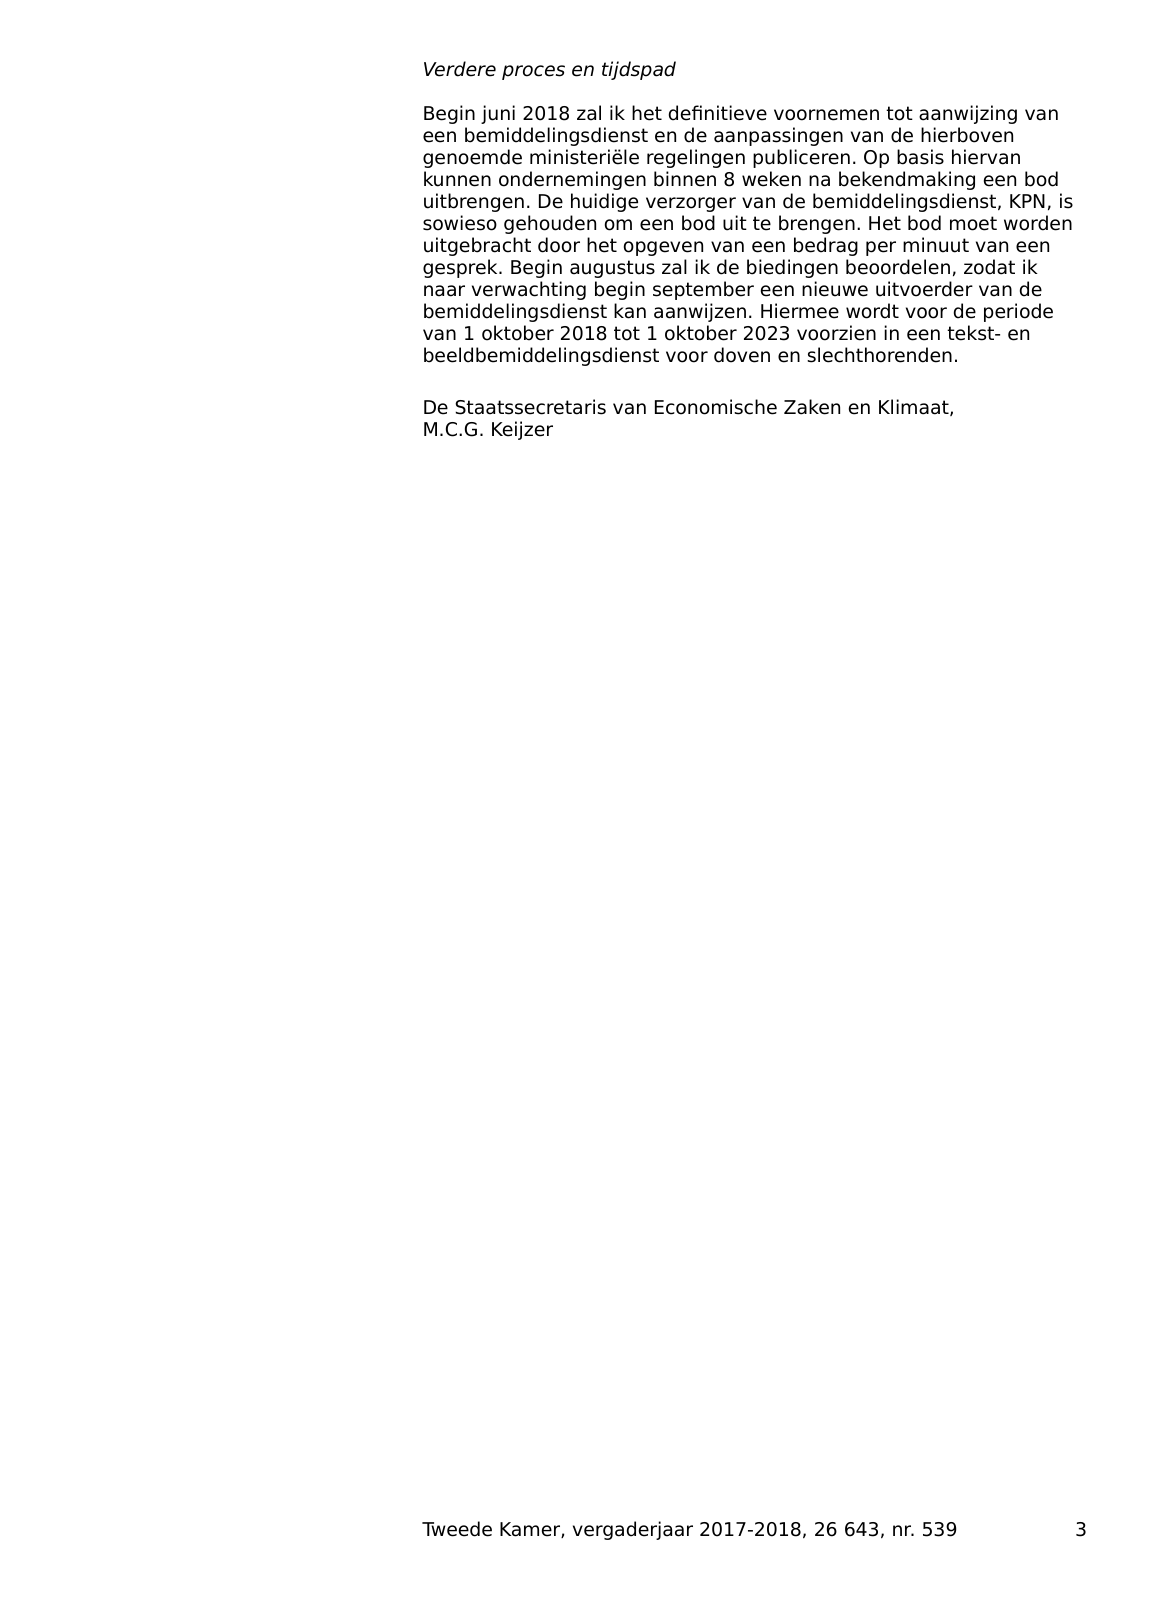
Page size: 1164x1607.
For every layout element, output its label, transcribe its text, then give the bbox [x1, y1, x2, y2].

text Begin juni 2018 zal ik het definitieve voornemen tot aanwijzing van een bemiddelingsdienst en de aanpassingen van de hierboven genoemde ministeriële regelingen publiceren. Op basis hiervan kunnen ondernemingen binnen 8 weken na bekendmaking een bod uitbrengen. De huidige verzorger van de bemiddelingsdienst, KPN, is sowieso gehouden om een bod uit te brengen. Het bod moet worden uitgebracht door het opgeven van een bedrag per minuut van een gesprek. Begin augustus zal ik de biedingen beoordelen, zodat ik naar verwachting begin september een nieuwe uitvoerder van de bemiddelingsdienst kan aanwijzen. Hiermee wordt voor de periode van 1 oktober 2018 tot 1 oktober 2023 voorzien in een tekst- en beeldbemiddelingsdienst voor doven en slechthorenden. [422, 103, 1087, 367]
subtitle Verdere proces en tijdspad [422, 59, 1087, 81]
text De Staatssecretaris van Economische Zaken en Klimaat, M.C.G. Keijzer [422, 397, 1087, 441]
